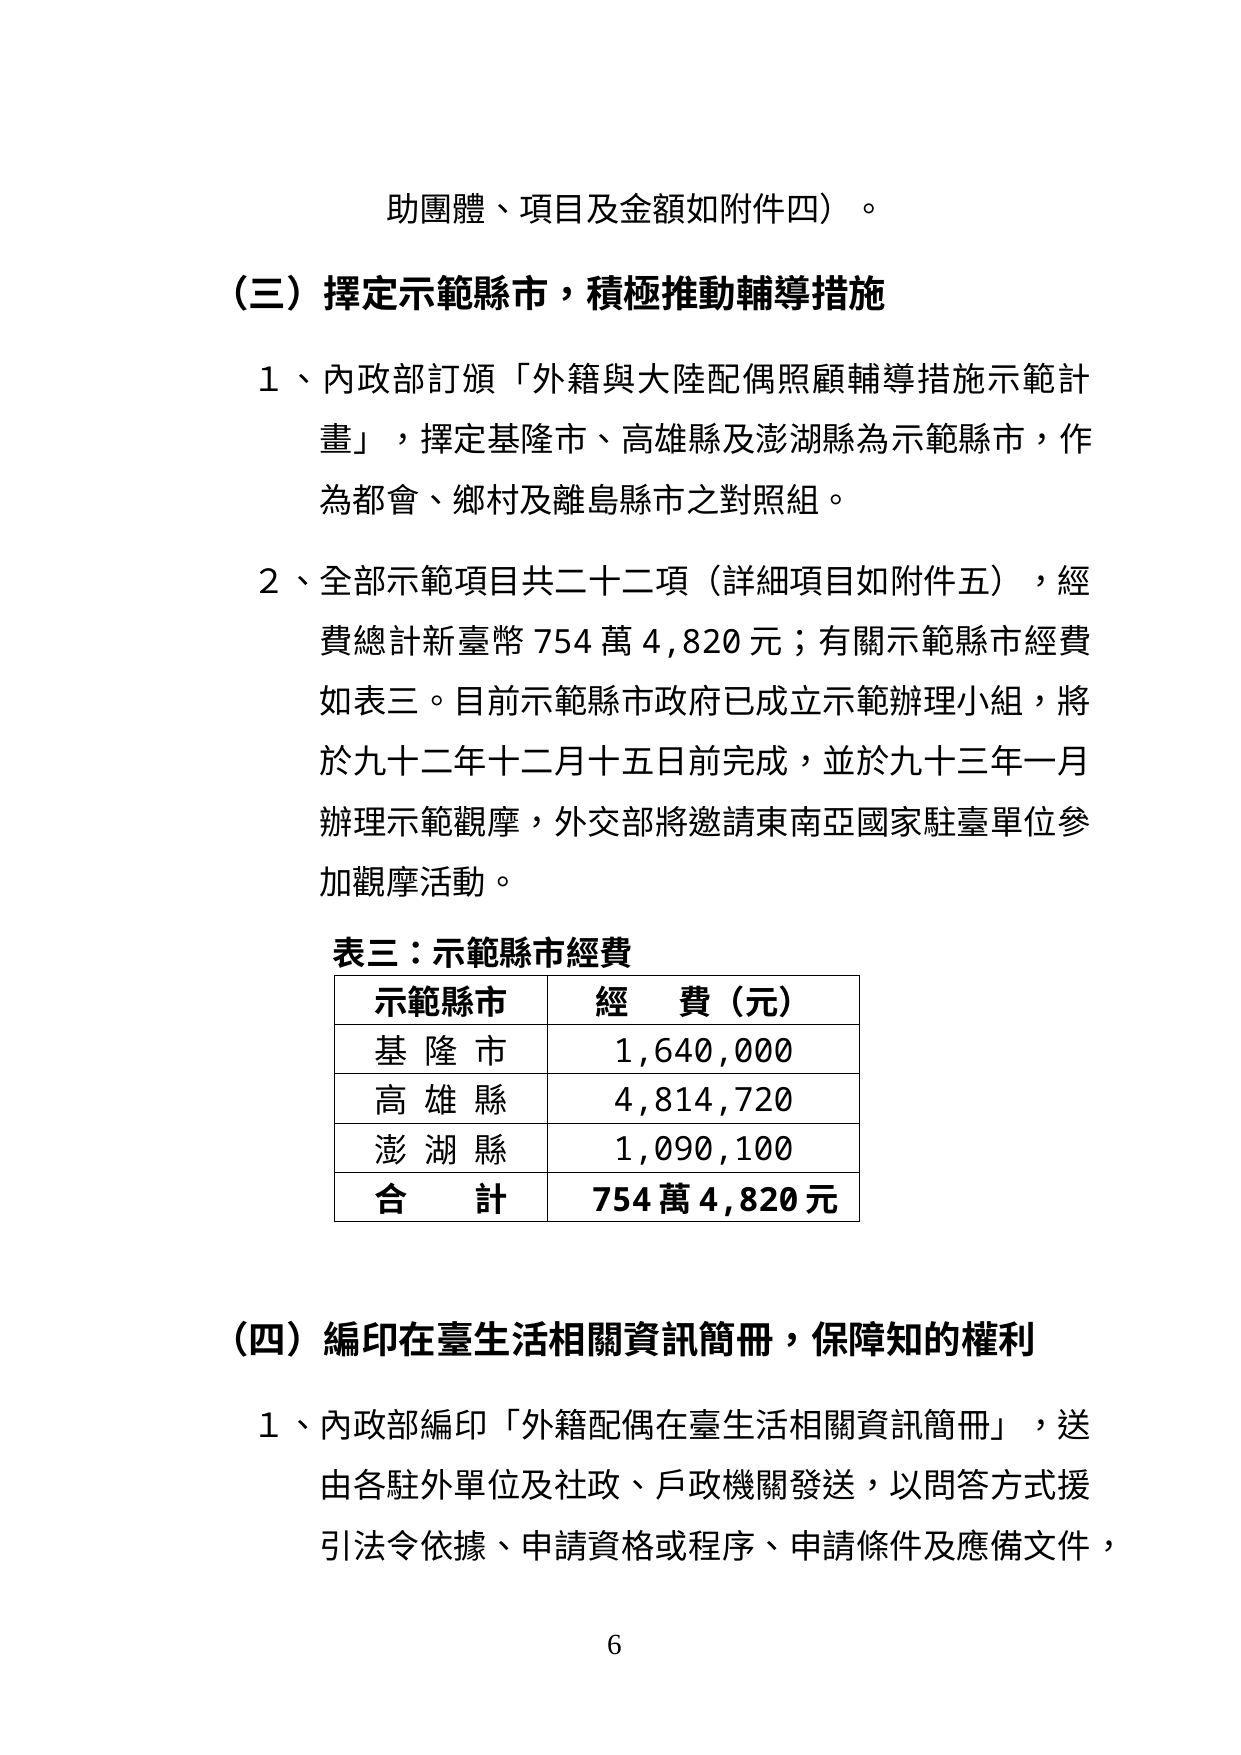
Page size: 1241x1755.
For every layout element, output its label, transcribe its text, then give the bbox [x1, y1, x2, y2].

table_cell 1,640,000 [548, 1025, 859, 1073]
table_cell 1,090,100 [548, 1124, 859, 1172]
table_cell 高 雄 縣 [335, 1074, 547, 1122]
table_cell 基 隆 市 [335, 1025, 547, 1073]
text （四）編印在臺生活相關資訊簡冊，保障知的權利 [136, 1310, 1093, 1364]
text 表三：示範縣市經費 [253, 926, 1093, 975]
table_header 經 費（元） [548, 976, 859, 1024]
text ２、全部示範項目共二十二項（詳細項目如附件五），經費總計新臺幣754萬4,820元；有關示範縣市經費如表三。目前示範縣市政府已成立示範辦理小組，將於九十二年十二月十五日前完成，並於九十三年一月辦理示範觀摩，外交部將邀請東南亞國家駐臺單位參加觀摩活動。 [253, 554, 1093, 904]
table_cell 合 計 [335, 1173, 547, 1221]
table_header 示範縣市 [335, 976, 547, 1024]
text 助團體、項目及金額如附件四）。 [286, 183, 1093, 231]
table_cell 754萬4,820元 [548, 1173, 859, 1221]
table_cell 澎 湖 縣 [335, 1124, 547, 1172]
text １、內政部編印「外籍配偶在臺生活相關資訊簡冊」，送由各駐外單位及社政、戶政機關發送，以問答方式援引法令依據、申請資格或程序、申請條件及應備文件，共計四十題問答，內容包括簽證、入出國，停留、居留、永久居留，國籍、戶籍，社會福利與人身安全，衛生醫療，教育，生活，財稅等八篇，並翻譯印製英文、越南文、印尼文、泰國文及柬埔寨文等五種語言，共印製4萬冊，經費總計新臺幣70萬元；有關印製數量及經費如表四，目前續加印分致各直轄市、縣（市）政府，加強宣導中。 [253, 1399, 1093, 1568]
table_cell 4,814,720 [548, 1074, 859, 1122]
text １、內政部訂頒「外籍與大陸配偶照顧輔導措施示範計畫」，擇定基隆市、高雄縣及澎湖縣為示範縣市，作為都會、鄉村及離島縣市之對照組。 [253, 353, 1093, 522]
text （三）擇定示範縣市，積極推動輔導措施 [136, 264, 1093, 318]
